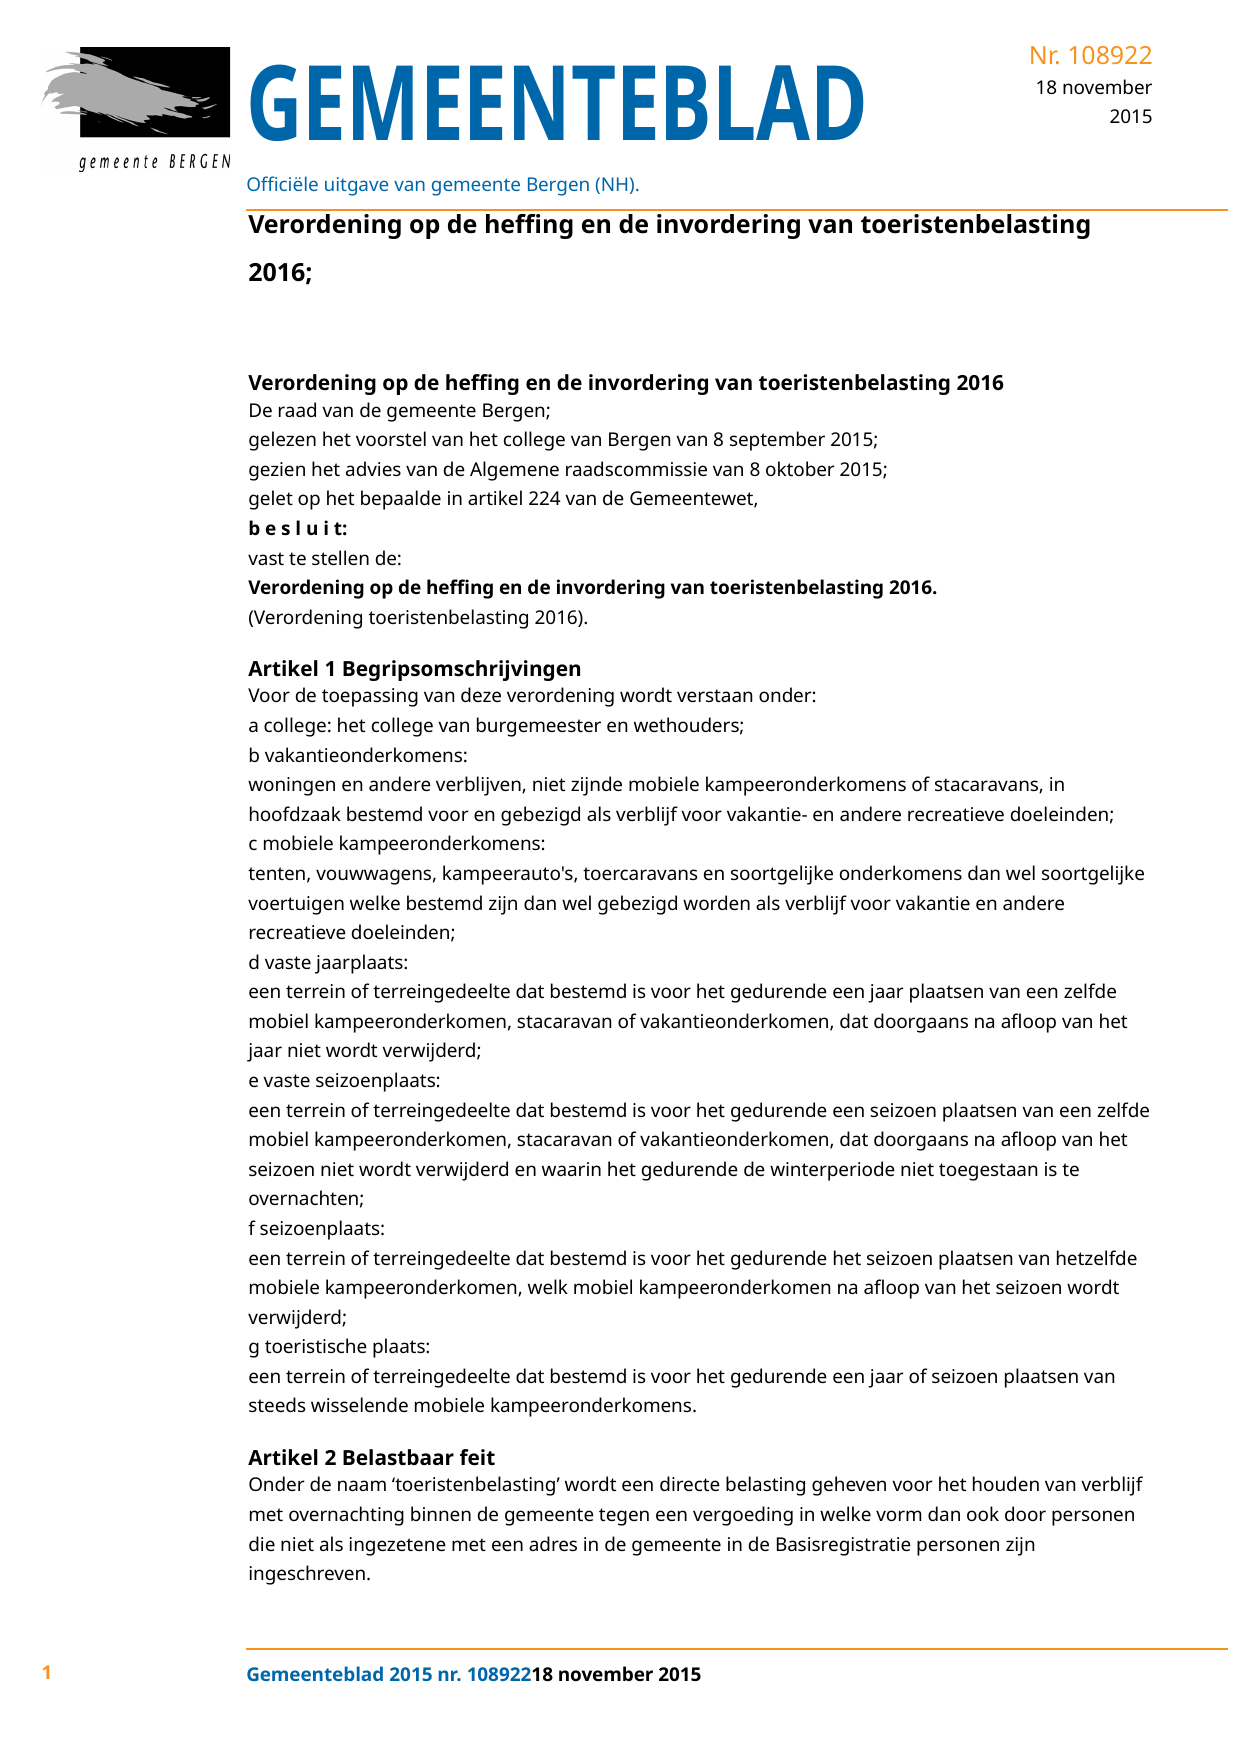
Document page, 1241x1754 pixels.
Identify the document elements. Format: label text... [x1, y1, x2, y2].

text gelet op het bepaalde in artikel 224 van de Gemeentewet, [248, 486, 1152, 511]
text b vakantieonderkomens: [248, 742, 1152, 768]
text c mobiele kampeeronderkomens: [248, 831, 1152, 856]
text Artikel 1 Begripsomschrijvingen [248, 654, 1152, 683]
text Voor de toepassing van deze verordening wordt verstaan onder: [248, 683, 1152, 708]
text De raad van de gemeente Bergen; [248, 397, 1152, 422]
text Artikel 2 Belastbaar feit [248, 1443, 1152, 1472]
text Verordening op de heffing en de invordering van toeristenbelasting 2016; [248, 211, 1152, 288]
text vast te stellen de: [248, 545, 1152, 570]
text (Verordening toeristenbelasting 2016). [248, 604, 1152, 629]
text Verordening op de heffing en de invordering van toeristenbelasting 2016 [248, 368, 1152, 397]
picture [41, 47, 231, 172]
text tenten, vouwwagens, kampeerauto's, toercaravans en soortgelijke onderkomens dan wel soortgelijke voertuigen welke bestemd zijn dan wel gebezigd worden als verblijf voor vakantie en andere recreatieve doeleinden; [248, 860, 1152, 945]
text e vaste seizoenplaats: [248, 1067, 1152, 1093]
text een terrein of terreingedeelte dat bestemd is voor het gedurende een seizoen plaatsen van een zelfde mobiel kampeeronderkomen, stacaravan of vakantieonderkomen, dat doorgaans na afloop van het seizoen niet wordt verwijderd en waarin het gedurende de winterperiode niet toegestaan is te overnachten; [248, 1097, 1152, 1211]
text Onder de naam ‘toeristenbelasting’ wordt een directe belasting geheven voor het houden van verblijf met overnachting binnen de gemeente tegen een vergoeding in welke vorm dan ook door personen die niet als ingezetene met een adres in de gemeente in de Basisregistratie personen zijn ingeschreven. [248, 1472, 1152, 1586]
text d vaste jaarplaats: [248, 949, 1152, 975]
text g toeristische plaats: [248, 1333, 1152, 1359]
text een terrein of terreingedeelte dat bestemd is voor het gedurende het seizoen plaatsen van hetzelfde mobiele kampeeronderkomen, welk mobiel kampeeronderkomen na afloop van het seizoen wordt verwijderd; [248, 1245, 1152, 1330]
text een terrein of terreingedeelte dat bestemd is voor het gedurende een jaar plaatsen van een zelfde mobiel kampeeronderkomen, stacaravan of vakantieonderkomen, dat doorgaans na afloop van het jaar niet wordt verwijderd; [248, 978, 1152, 1063]
text f seizoenplaats: [248, 1215, 1152, 1241]
text b e s l u i t: [248, 515, 1152, 541]
text Verordening op de heffing en de invordering van toeristenbelasting 2016. [248, 574, 1152, 600]
text a college: het college van burgemeester en wethouders; [248, 712, 1152, 738]
text gezien het advies van de Algemene raadscommissie van 8 oktober 2015; [248, 456, 1152, 482]
text een terrein of terreingedeelte dat bestemd is voor het gedurende een jaar of seizoen plaatsen van steeds wisselende mobiele kampeeronderkomens. [248, 1363, 1152, 1418]
text gelezen het voorstel van het college van Bergen van 8 september 2015; [248, 426, 1152, 452]
text woningen en andere verblijven, niet zijnde mobiele kampeeronderkomens of stacaravans, in hoofdzaak bestemd voor en gebezigd als verblijf voor vakantie- en andere recreatieve doeleinden; [248, 771, 1152, 827]
